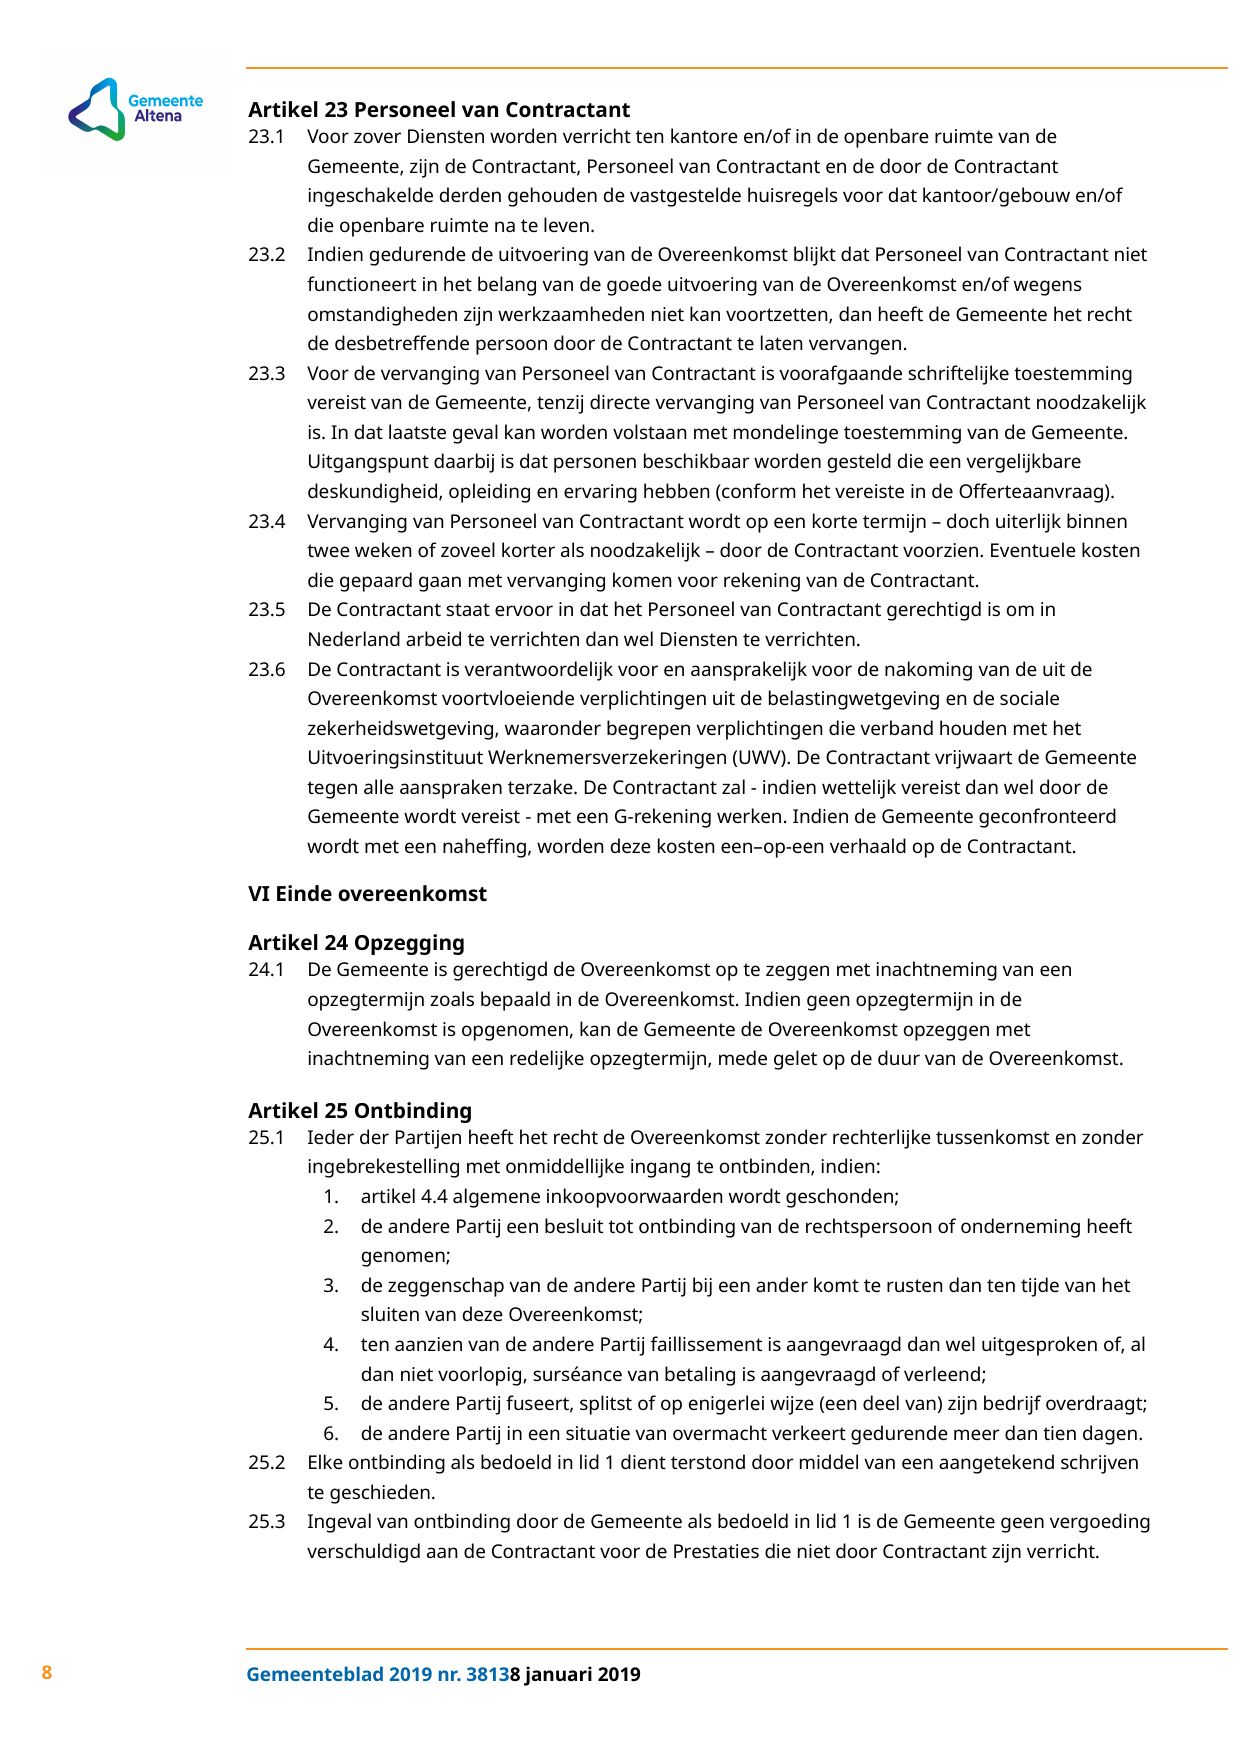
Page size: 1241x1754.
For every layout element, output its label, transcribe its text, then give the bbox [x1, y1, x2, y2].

text Artikel 24 Opzegging [248, 928, 1152, 957]
list Voor de vervanging van Personeel van Contractant is voorafgaande schriftelijke toestemming vereist van de Gemeente, tenzij directe vervanging van Personeel van Contractant noodzakelijk is. In dat laatste geval kan worden volstaan met mondelinge toestemming van de Gemeente. Uitgangspunt daarbij is dat personen beschikbaar worden gesteld die een vergelijkbare deskundigheid, opleiding en ervaring hebben (conform het vereiste in de Offerteaanvraag). [248, 360, 1152, 504]
list de andere Partij in een situatie van overmacht verkeert gedurende meer dan tien dagen. [323, 1420, 1152, 1446]
list Ingeval van ontbinding door de Gemeente als bedoeld in lid 1 is de Gemeente geen vergoeding verschuldigd aan de Contractant voor de Prestaties die niet door Contractant zijn verricht. [248, 1509, 1152, 1564]
list De Contractant is verantwoordelijk voor en aansprakelijk voor de nakoming van de uit de Overeenkomst voortvloeiende verplichtingen uit de belastingwetgeving en de sociale zekerheidswetgeving, waaronder begrepen verplichtingen die verband houden met het Uitvoeringsinstituut Werknemersverzekeringen (UWV). De Contractant vrijwaart de Gemeente tegen alle aanspraken terzake. De Contractant zal - indien wettelijk vereist dan wel door de Gemeente wordt vereist - met een G-rekening werken. Indien de Gemeente geconfronteerd wordt met een naheffing, worden deze kosten een–op-een verhaald op de Contractant. [248, 656, 1152, 859]
text Artikel 23 Personeel van Contractant [248, 95, 1152, 123]
list Ieder der Partijen heeft het recht de Overeenkomst zonder rechterlijke tussenkomst en zonder ingebrekestelling met onmiddellijke ingang te ontbinden, indien: [248, 1124, 1152, 1179]
list ten aanzien van de andere Partij faillissement is aangevraagd dan wel uitgesproken of, al dan niet voorlopig, surséance van betaling is aangevraagd of verleend; [323, 1331, 1152, 1387]
list de andere Partij een besluit tot ontbinding van de rechtspersoon of onderneming heeft genomen; [323, 1213, 1152, 1268]
picture [41, 47, 231, 172]
list Elke ontbinding als bedoeld in lid 1 dient terstond door middel van een aangetekend schrijven te geschieden. [248, 1449, 1152, 1505]
list De Gemeente is gerechtigd de Overeenkomst op te zeggen met inachtneming van een opzegtermijn zoals bepaald in de Overeenkomst. Indien geen opzegtermijn in de Overeenkomst is opgenomen, kan de Gemeente de Overeenkomst opzeggen met inachtneming van een redelijke opzegtermijn, mede gelet op de duur van de Overeenkomst. [248, 957, 1152, 1071]
list artikel 4.4 algemene inkoopvoorwaarden wordt geschonden; [323, 1183, 1152, 1209]
list de andere Partij fuseert, splitst of op enigerlei wijze (een deel van) zijn bedrijf overdraagt; [323, 1390, 1152, 1416]
text VI Einde overeenkomst [248, 879, 1152, 907]
list De Contractant staat ervoor in dat het Personeel van Contractant gerechtigd is om in Nederland arbeid te verrichten dan wel Diensten te verrichten. [248, 597, 1152, 652]
list Vervanging van Personeel van Contractant wordt op een korte termijn – doch uiterlijk binnen twee weken of zoveel korter als noodzakelijk – door de Contractant voorzien. Eventuele kosten die gepaard gaan met vervanging komen voor rekening van de Contractant. [248, 508, 1152, 593]
list Indien gedurende de uitvoering van de Overeenkomst blijkt dat Personeel van Contractant niet functioneert in het belang van de goede uitvoering van de Overeenkomst en/of wegens omstandigheden zijn werkzaamheden niet kan voortzetten, dan heeft de Gemeente het recht de desbetreffende persoon door de Contractant te laten vervangen. [248, 242, 1152, 356]
list Voor zover Diensten worden verricht ten kantore en/of in de openbare ruimte van de Gemeente, zijn de Contractant, Personeel van Contractant en de door de Contractant ingeschakelde derden gehouden de vastgestelde huisregels voor dat kantoor/gebouw en/of die openbare ruimte na te leven. [248, 123, 1152, 238]
list de zeggenschap van de andere Partij bij een ander komt te rusten dan ten tijde van het sluiten van deze Overeenkomst; [323, 1272, 1152, 1327]
text Artikel 25 Ontbinding [248, 1096, 1152, 1124]
